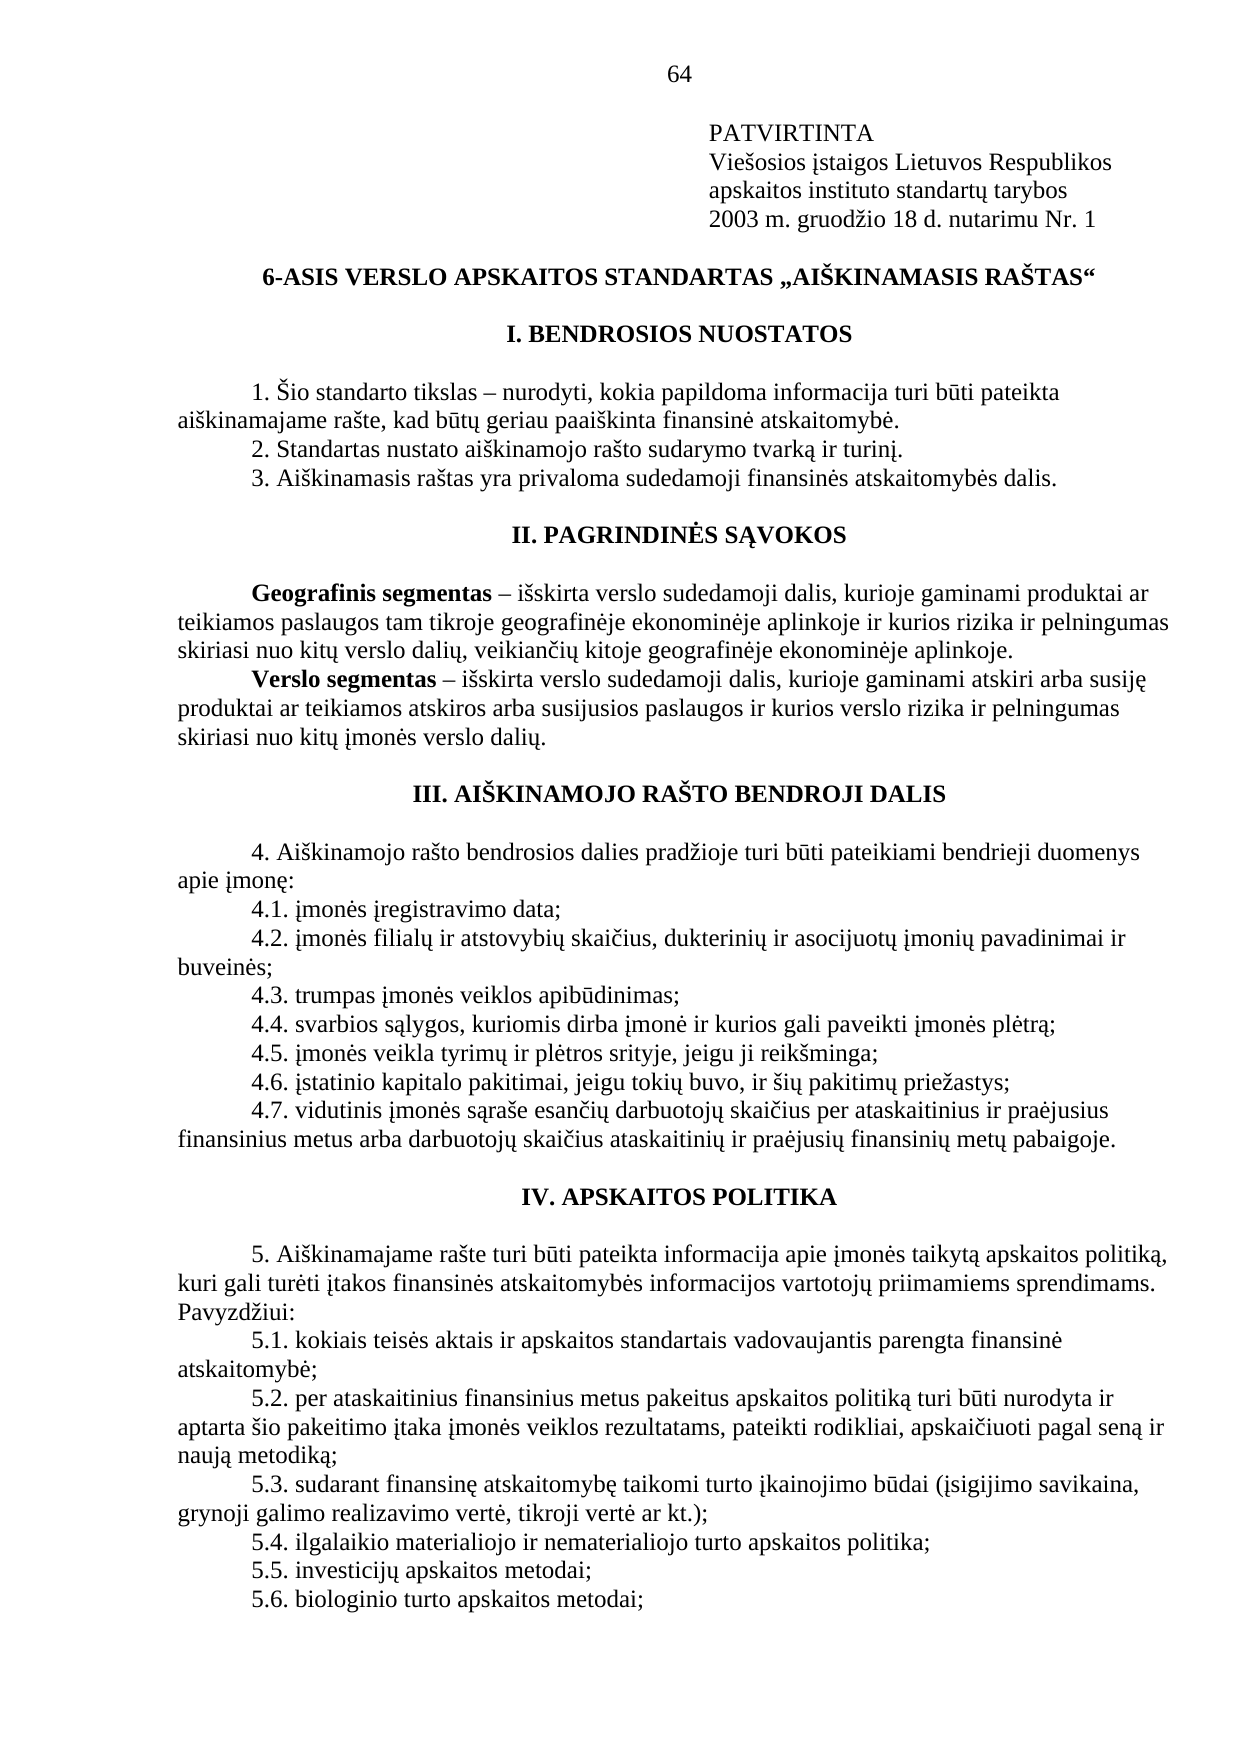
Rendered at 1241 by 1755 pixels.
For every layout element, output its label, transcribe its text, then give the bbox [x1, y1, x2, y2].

text 2003 m. gruodžio 18 d. nutarimu Nr. 1 [177, 204, 1181, 233]
text 4. Aiškinamojo rašto bendrosios dalies pradžioje turi būti pateikiami bendrieji duomenys apie įmonę: [177, 837, 1181, 894]
text II. PAGRINDINĖS SĄVOKOS [177, 521, 1181, 549]
text 5.3. sudarant finansinę atskaitomybę taikomi turto įkainojimo būdai (įsigijimo savikaina, grynoji galimo realizavimo vertė, tikroji vertė ar kt.); [177, 1469, 1181, 1527]
text apskaitos instituto standartų tarybos [177, 176, 1181, 204]
text 4.2. įmonės filialų ir atstovybių skaičius, dukterinių ir asocijuotų įmonių pavadinimai ir buveinės; [177, 923, 1181, 981]
text 3. Aiškinamasis raštas yra privaloma sudedamoji finansinės atskaitomybės dalis. [177, 463, 1181, 492]
text 5.6. biologinio turto apskaitos metodai; [177, 1584, 1181, 1613]
text 5.4. ilgalaikio materialiojo ir nematerialiojo turto apskaitos politika; [177, 1527, 1181, 1556]
text I. BENDROSIOS NUOSTATOS [177, 319, 1181, 348]
text PATVIRTINTA [709, 118, 1181, 147]
text 2. Standartas nustato aiškinamojo rašto sudarymo tvarką ir turinį. [177, 434, 1181, 463]
text 4.3. trumpas įmonės veiklos apibūdinimas; [177, 981, 1181, 1009]
text 4.7. vidutinis įmonės sąraše esančių darbuotojų skaičius per ataskaitinius ir praėjusius finansinius metus arba darbuotojų skaičius ataskaitinių ir praėjusių finansinių metų pabaigoje. [177, 1096, 1181, 1153]
text Viešosios įstaigos Lietuvos Respublikos [177, 147, 1181, 176]
text Geografinis segmentas – išskirta verslo sudedamoji dalis, kurioje gaminami produktai ar teikiamos paslaugos tam tikroje geografinėje ekonominėje aplinkoje ir kurios rizika ir pelningumas skiriasi nuo kitų verslo dalių, veikiančių kitoje geografinėje ekonominėje aplinkoje. [177, 578, 1181, 664]
text 4.6. įstatinio kapitalo pakitimai, jeigu tokių buvo, ir šių pakitimų priežastys; [177, 1067, 1181, 1096]
text 5.1. kokiais teisės aktais ir apskaitos standartais vadovaujantis parengta finansinė atskaitomybė; [177, 1326, 1181, 1383]
text 4.4. svarbios sąlygos, kuriomis dirba įmonė ir kurios gali paveikti įmonės plėtrą; [177, 1009, 1181, 1038]
text 5.5. investicijų apskaitos metodai; [177, 1556, 1181, 1584]
text 5.2. per ataskaitinius finansinius metus pakeitus apskaitos politiką turi būti nurodyta ir aptarta šio pakeitimo įtaka įmonės veiklos rezultatams, pateikti rodikliai, apskaičiuoti pagal seną ir naują metodiką; [177, 1383, 1181, 1469]
text 1. Šio standarto tikslas – nurodyti, kokia papildoma informacija turi būti pateikta aiškinamajame rašte, kad būtų geriau paaiškinta finansinė atskaitomybė. [177, 377, 1181, 434]
text IV. APSKAITOS POLITIKA [177, 1182, 1181, 1211]
text III. AIŠKINAMOJO RAŠTO BENDROJI DALIS [177, 779, 1181, 808]
text 6-ASIS VERSLO APSKAITOS STANDARTAS „AiŠkinamasis raŠtas“ [177, 262, 1181, 291]
text Verslo segmentas – išskirta verslo sudedamoji dalis, kurioje gaminami atskiri arba susiję produktai ar teikiamos atskiros arba susijusios paslaugos ir kurios verslo rizika ir pelningumas skiriasi nuo kitų įmonės verslo dalių. [177, 664, 1181, 751]
text 4.5. įmonės veikla tyrimų ir plėtros srityje, jeigu ji reikšminga; [177, 1038, 1181, 1067]
text 4.1. įmonės įregistravimo data; [177, 894, 1181, 923]
text 5. Aiškinamajame rašte turi būti pateikta informacija apie įmonės taikytą apskaitos politiką, kuri gali turėti įtakos finansinės atskaitomybės informacijos vartotojų priimamiems sprendimams. Pavyzdžiui: [177, 1239, 1181, 1326]
